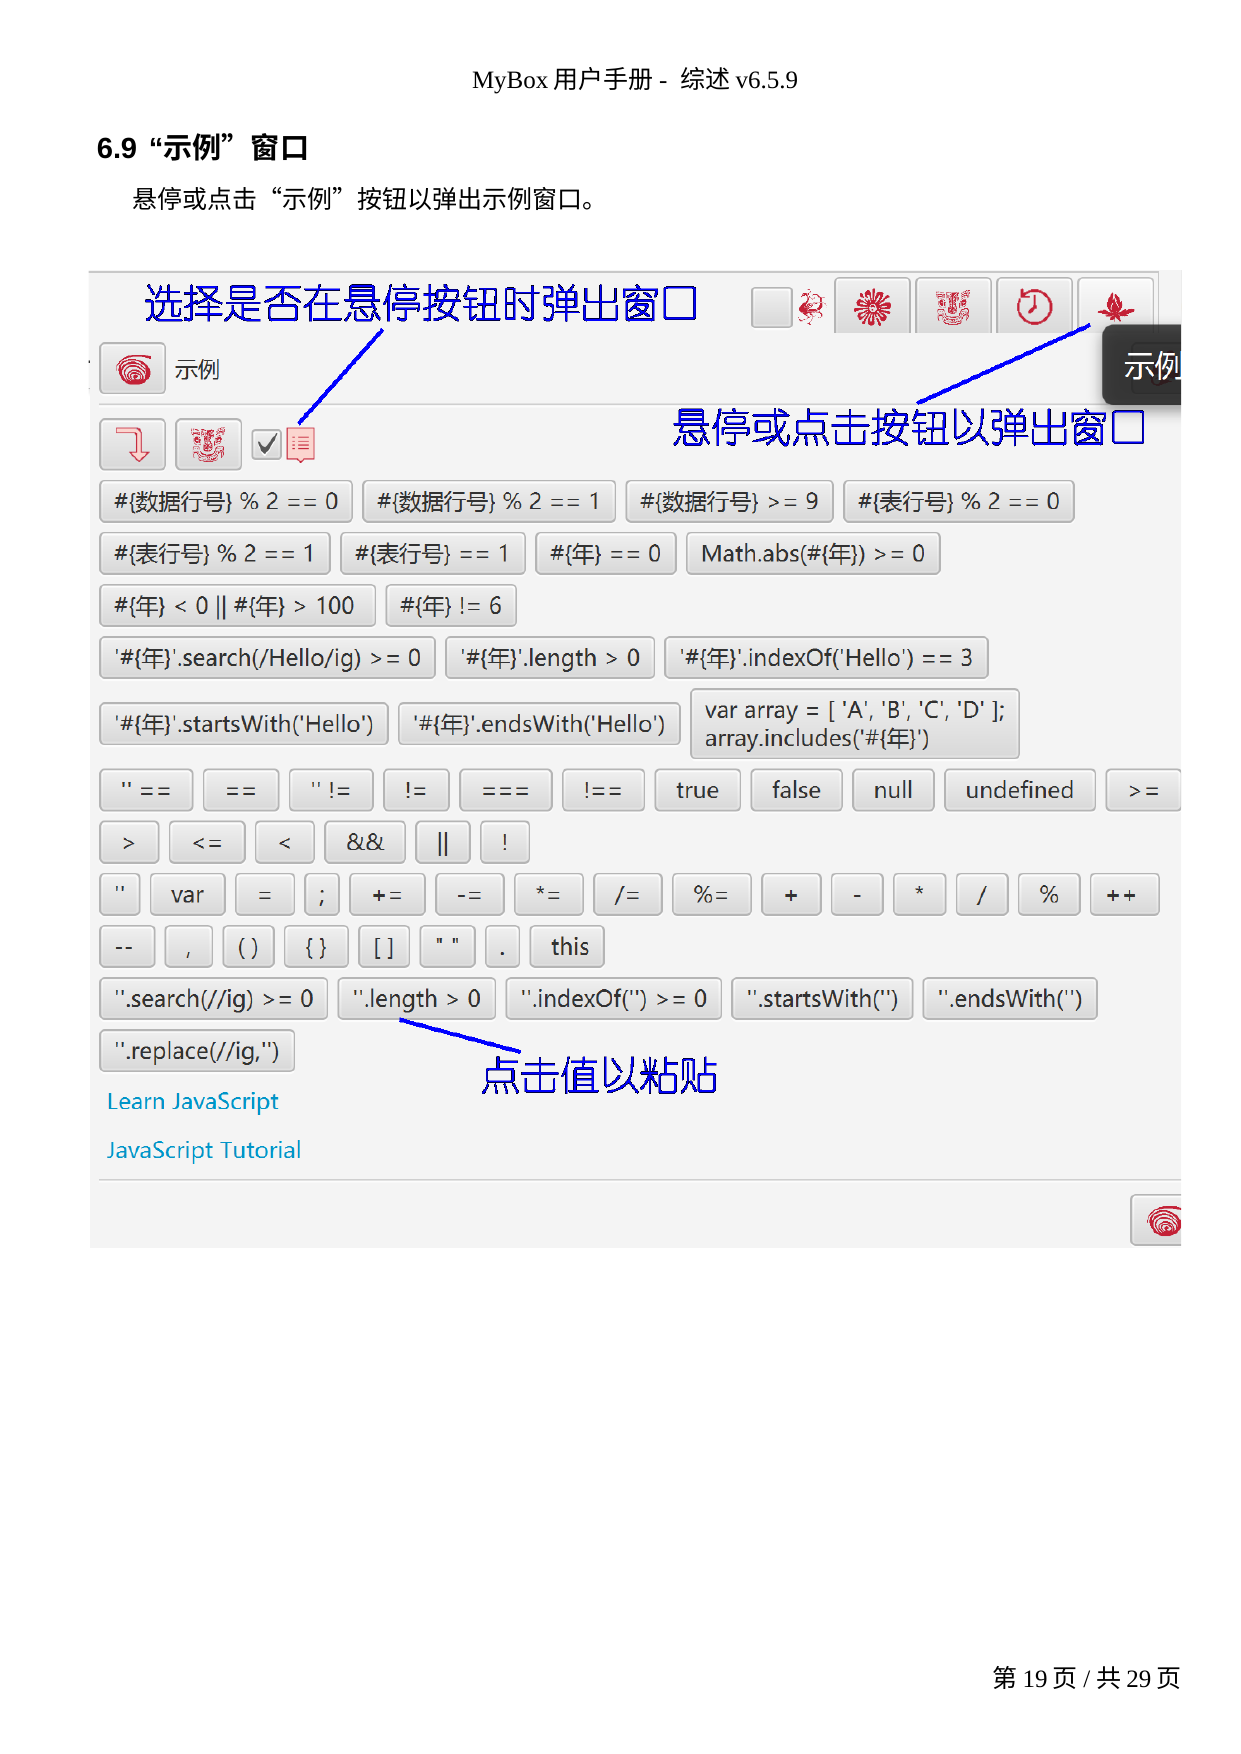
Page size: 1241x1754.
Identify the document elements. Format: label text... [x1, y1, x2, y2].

subtitle “示例”窗口 [88, 125, 1181, 167]
text 悬停或点击“示例”按钮以弹出示例窗口。 [88, 179, 1181, 216]
picture [88, 269, 1182, 1248]
